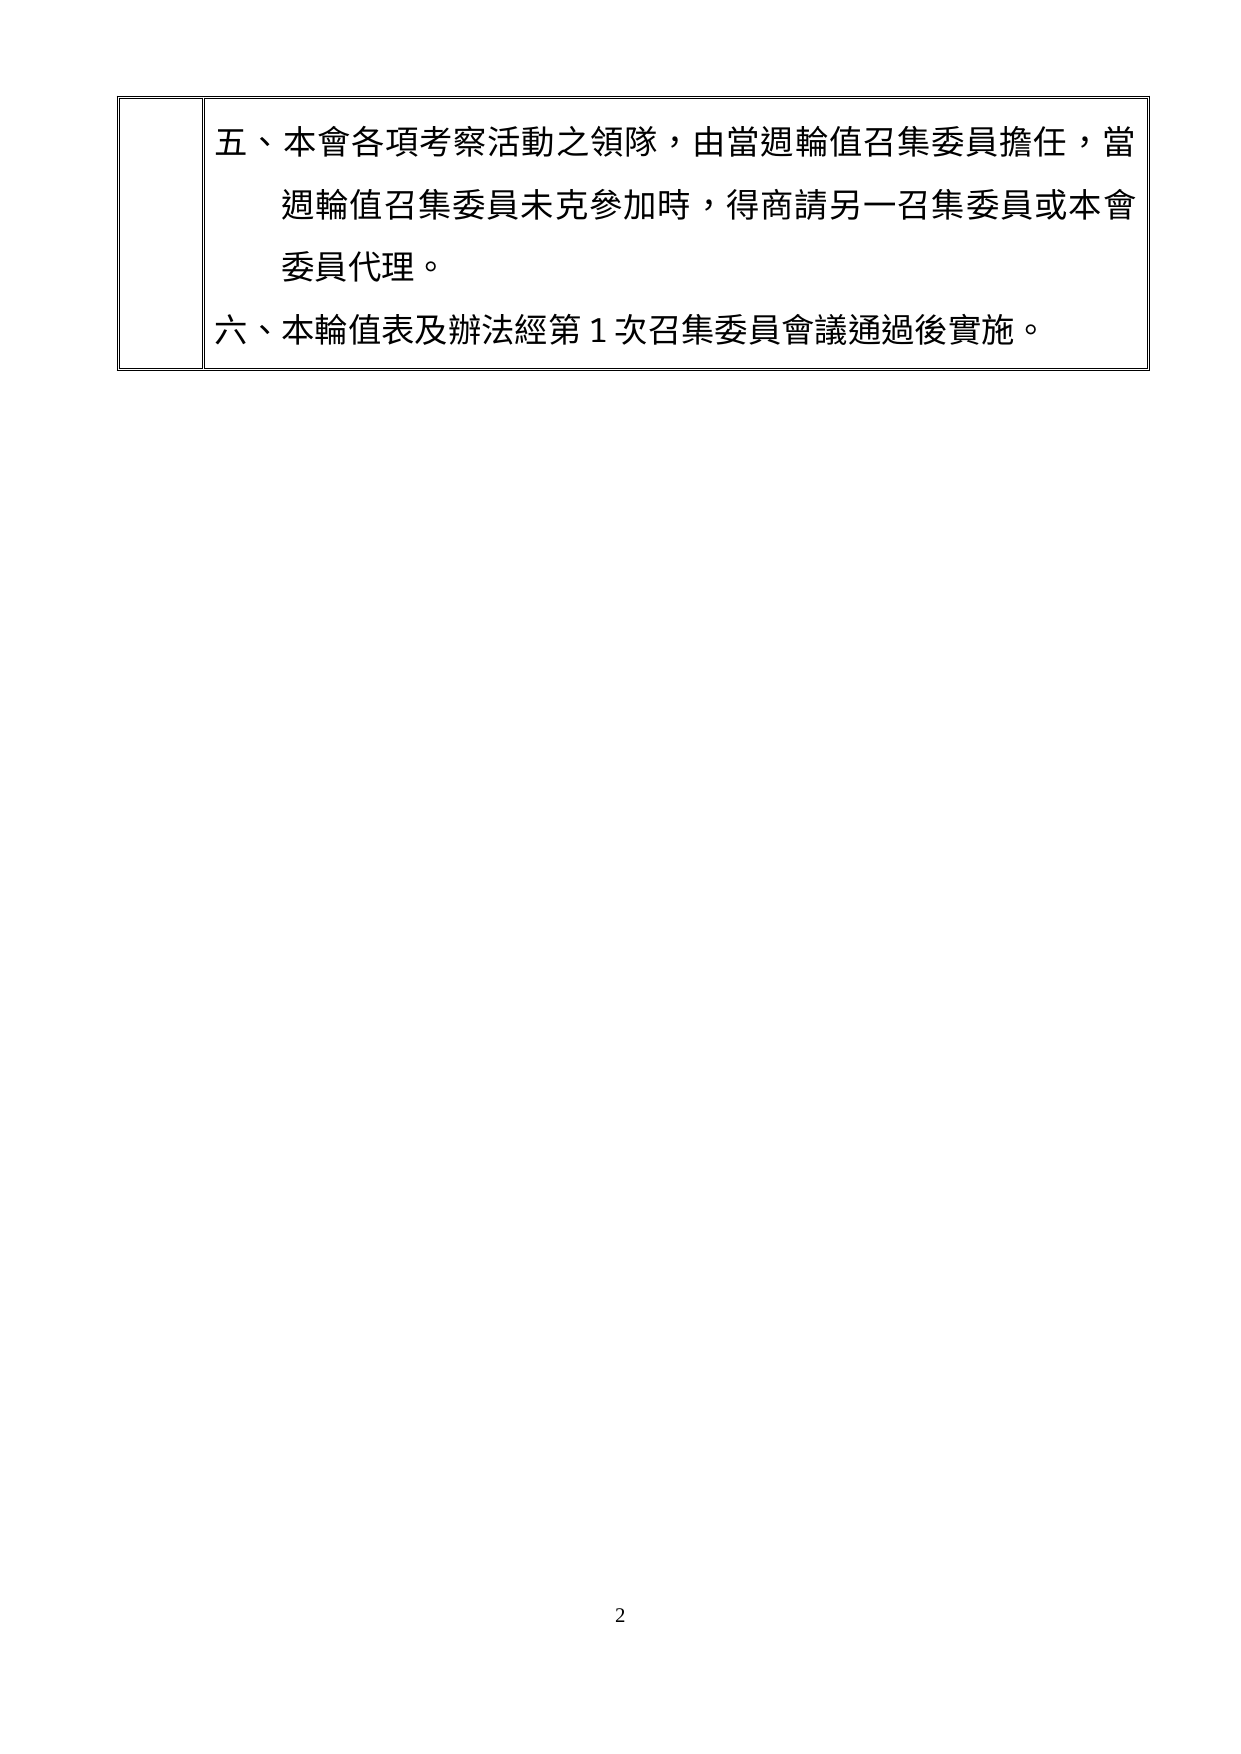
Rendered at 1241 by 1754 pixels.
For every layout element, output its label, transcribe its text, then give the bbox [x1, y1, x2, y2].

table_cell 五、本會各項考察活動之領隊，由當週輪值召集委員擔任，當週輪值召集委員未克參加時，得商請另一召集委員或本會委員代理。 六、本輪值表及辦法經第1次召集委員會議通過後實施。 [205, 99, 1147, 367]
table_cell [120, 99, 202, 367]
